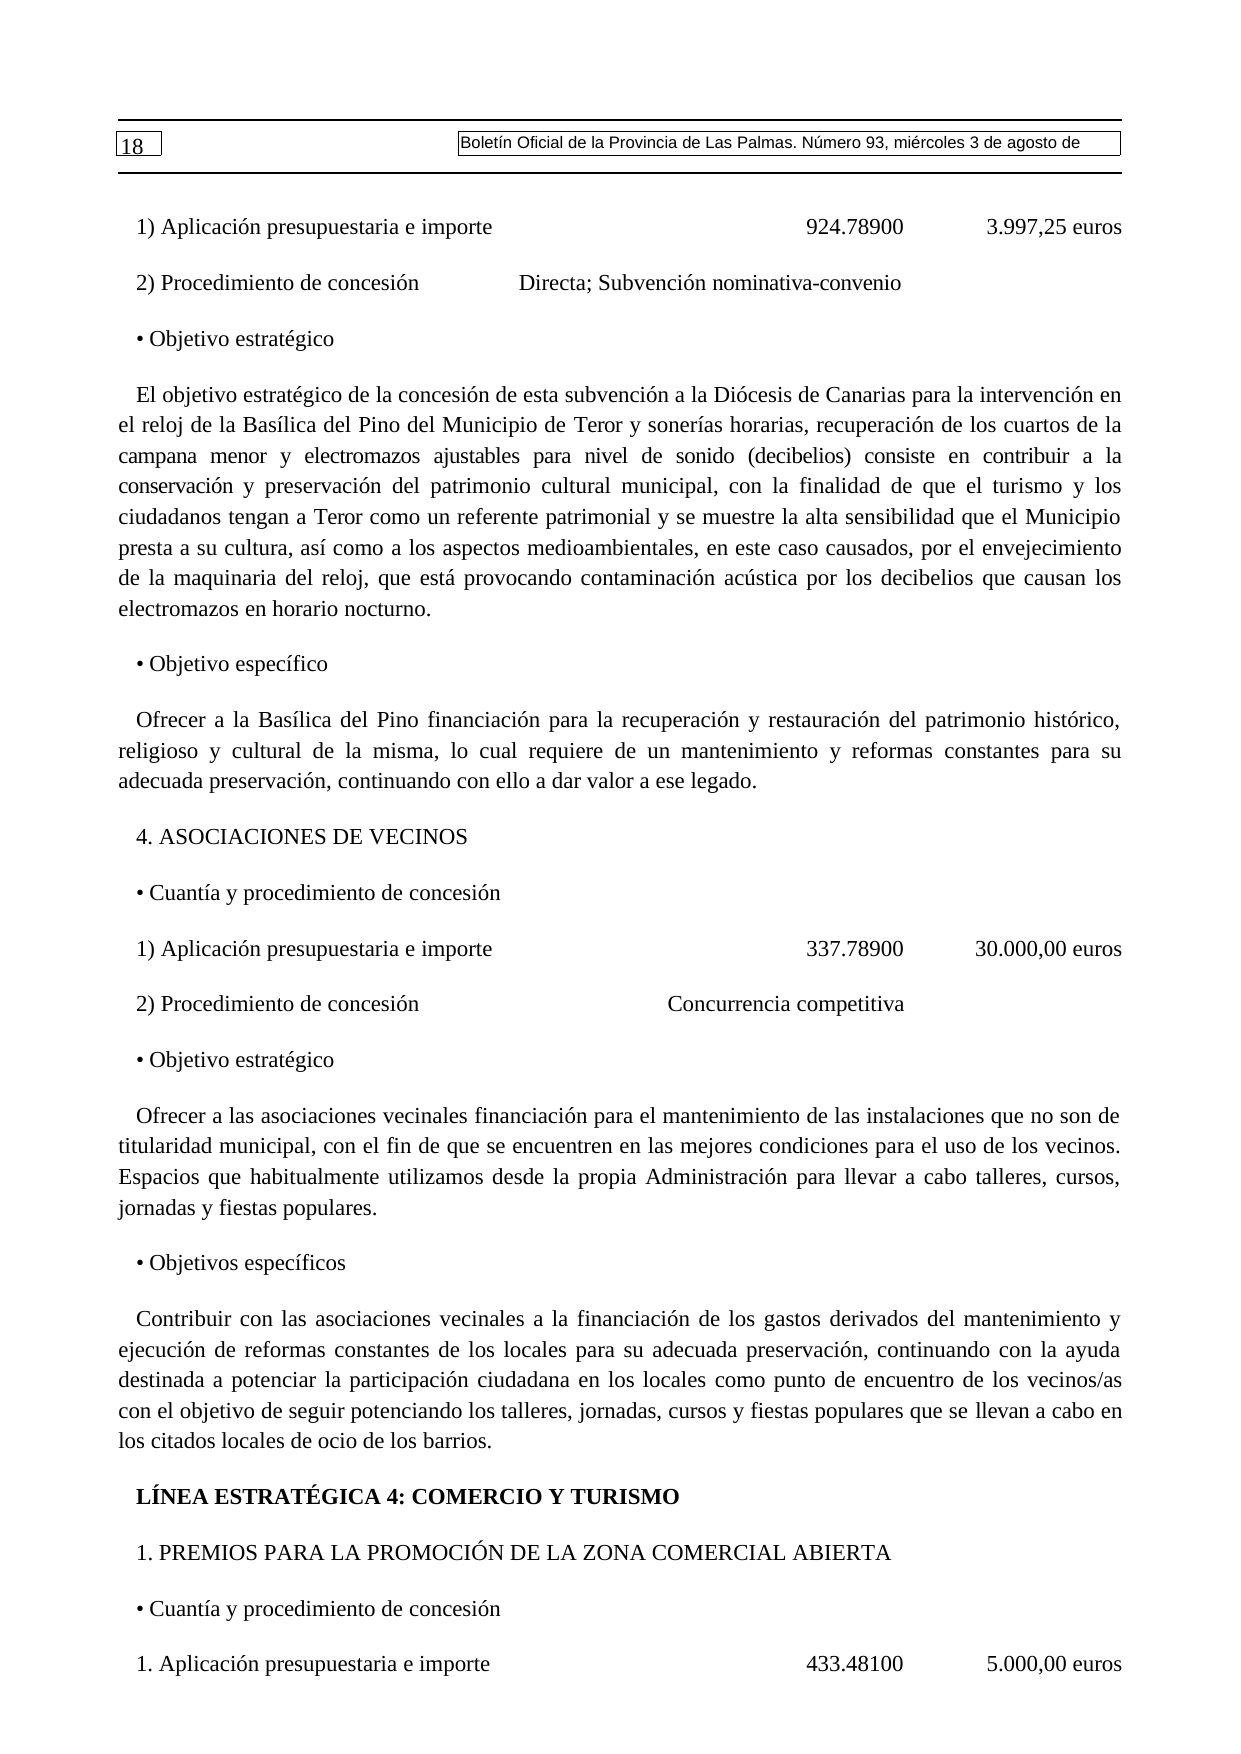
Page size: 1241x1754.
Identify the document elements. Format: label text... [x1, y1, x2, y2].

subtitle LÍNEA ESTRATÉGICA 4: COMERCIO Y TURISMO [136, 1483, 1134, 1509]
list Objetivo estratégico [136, 1046, 1134, 1073]
list Cuantía y procedimiento de concesión [136, 1595, 1134, 1621]
list Aplicación presupuestaria e importe 924.78900 3.997,25 euros [136, 213, 1134, 240]
list Cuantía y procedimiento de concesión [136, 879, 1134, 905]
list Aplicación presupuestaria e importe 337.78900 30.000,00 euros [136, 934, 1134, 961]
text 1. PREMIOS PARA LA PROMOCIÓN DE LA ZONA COMERCIAL ABIERTA [136, 1539, 1134, 1565]
list ASOCIACIONES DE VECINOS [136, 823, 1134, 849]
text Contribuir con las asociaciones vecinales a la financiación de los gastos derivados del mantenimiento y ejecución de reformas constantes de los locales para su adecuada preservación, continuando con la ayuda destinada a potenciar la participación ciudadana en los locales como punto de encuentro de los vecinos/as con el objetivo de seguir potenciando los talleres, jornadas, cursos y fiestas populares que se llevan a cabo en los citados locales de ocio de los barrios. [118, 1305, 1122, 1454]
list Objetivo estratégico [136, 325, 1134, 351]
text Ofrecer a la Basílica del Pino financiación para la recuperación y restauración del patrimonio histórico, religioso y cultural de la misma, lo cual requiere de un mantenimiento y reformas constantes para su adecuada preservación, continuando con ello a dar valor a ese legado. [118, 706, 1122, 793]
list Procedimiento de concesión Directa; Subvención nominativa-convenio [136, 269, 1134, 296]
list Objetivo específico [136, 650, 1134, 677]
list Objetivos específicos [136, 1249, 1134, 1276]
list Aplicación presupuestaria e importe 433.48100 5.000,00 euros [136, 1651, 1134, 1677]
text Ofrecer a las asociaciones vecinales financiación para el mantenimiento de las instalaciones que no son de titularidad municipal, con el fin de que se encuentren en las mejores condiciones para el uso de los vecinos. Espacios que habitualmente utilizamos desde la propia Administración para llevar a cabo talleres, cursos, jornadas y fiestas populares. [118, 1102, 1122, 1220]
list Procedimiento de concesión Concurrencia competitiva [136, 990, 1134, 1017]
text El objetivo estratégico de la concesión de esta subvención a la Diócesis de Canarias para la intervención en el reloj de la Basílica del Pino del Municipio de Teror y sonerías horarias, recuperación de los cuartos de la campana menor y electromazos ajustables para nivel de sonido (decibelios) consiste en contribuir a la conservación y preservación del patrimonio cultural municipal, con la finalidad de que el turismo y los ciudadanos tengan a Teror como un referente patrimonial y se muestre la alta sensibilidad que el Municipio presta a su cultura, así como a los aspectos medioambientales, en este caso causados, por el envejecimiento de la maquinaria del reloj, que está provocando contaminación acústica por los decibelios que causan los electromazos en horario nocturno. [118, 381, 1122, 621]
